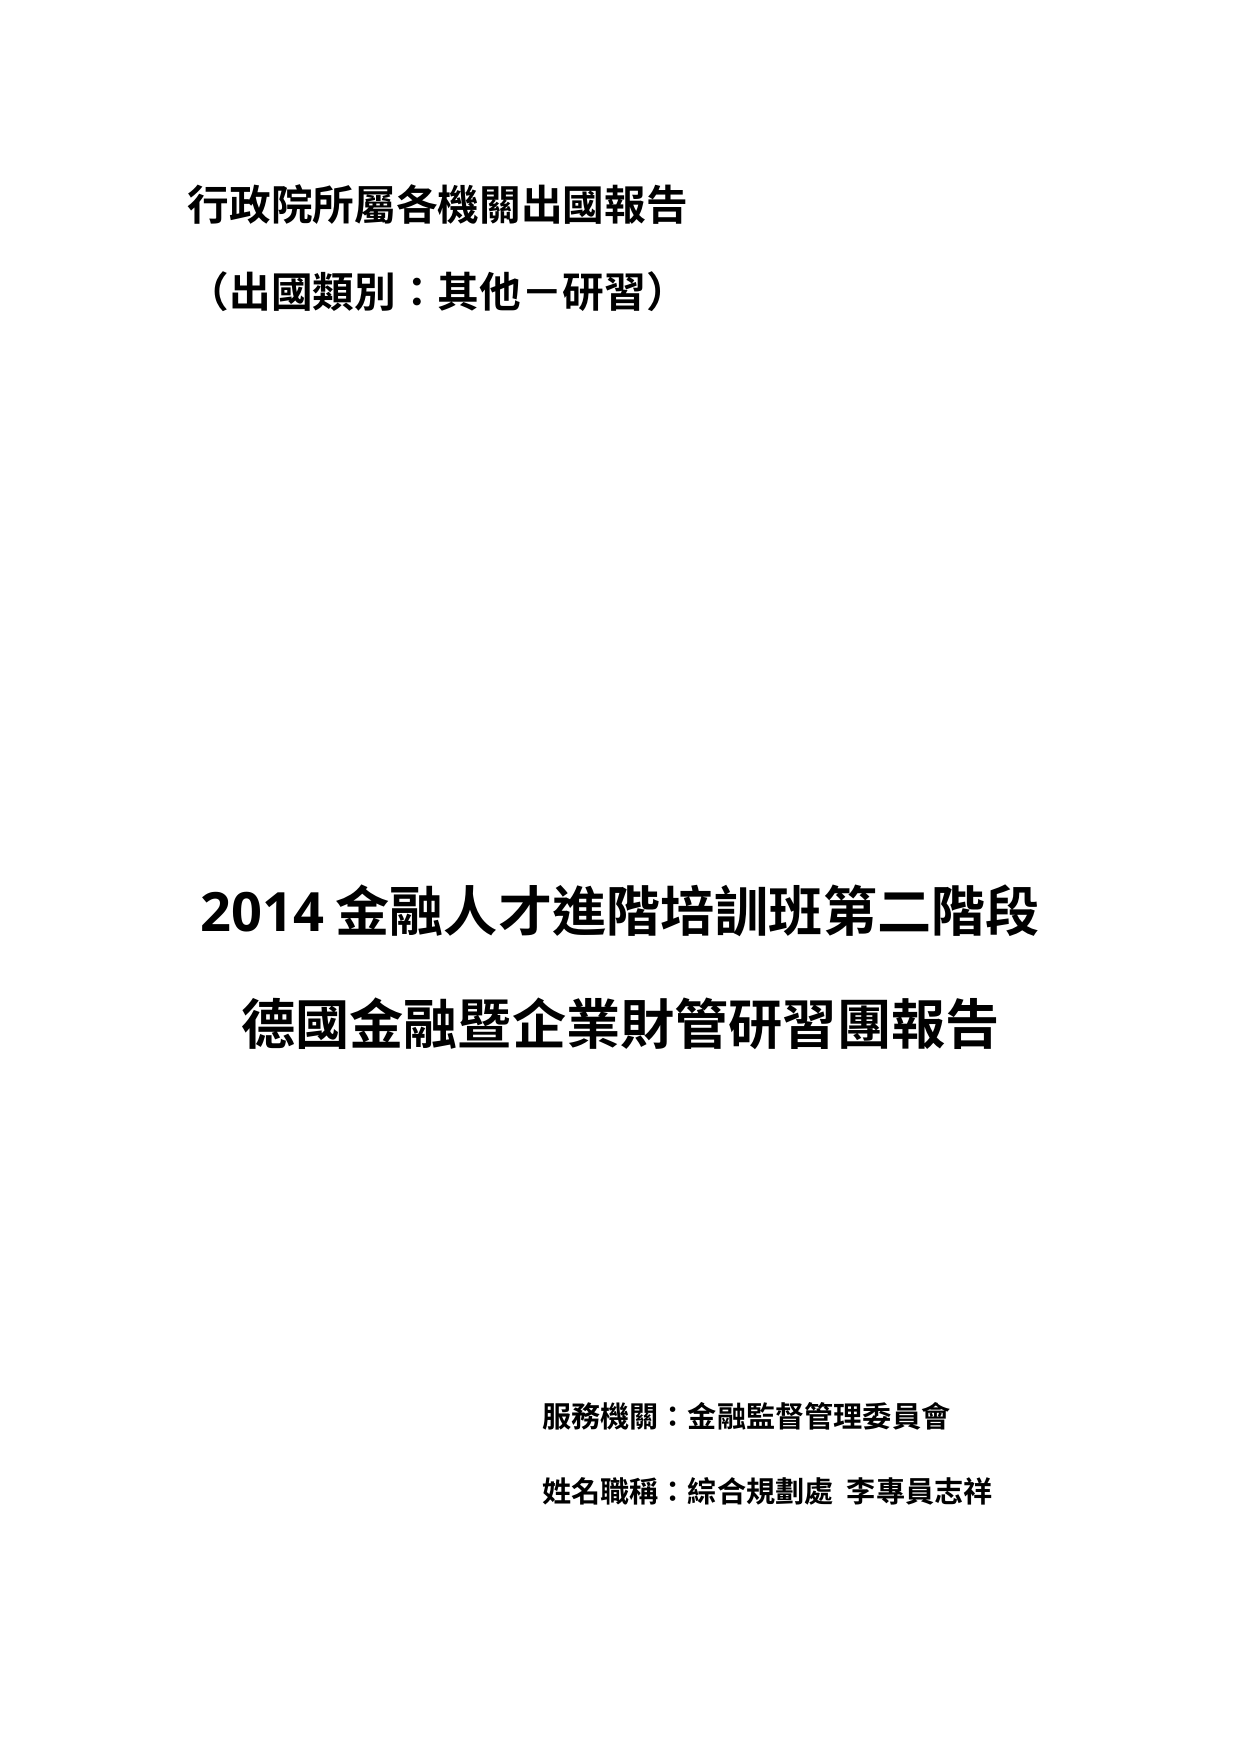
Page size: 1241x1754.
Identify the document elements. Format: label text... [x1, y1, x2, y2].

text 姓名職稱：綜合規劃處 李專員志祥 [542, 1452, 1053, 1527]
text 德國金融暨企業財管研習團報告 [187, 964, 1053, 1077]
text 2014金融人才進階培訓班第二階段 [187, 852, 1053, 964]
text （出國類別：其他－研習） [187, 252, 1053, 327]
text 行政院所屬各機關出國報告 [187, 164, 1053, 239]
text 服務機關：金融監督管理委員會 [542, 1377, 1053, 1452]
